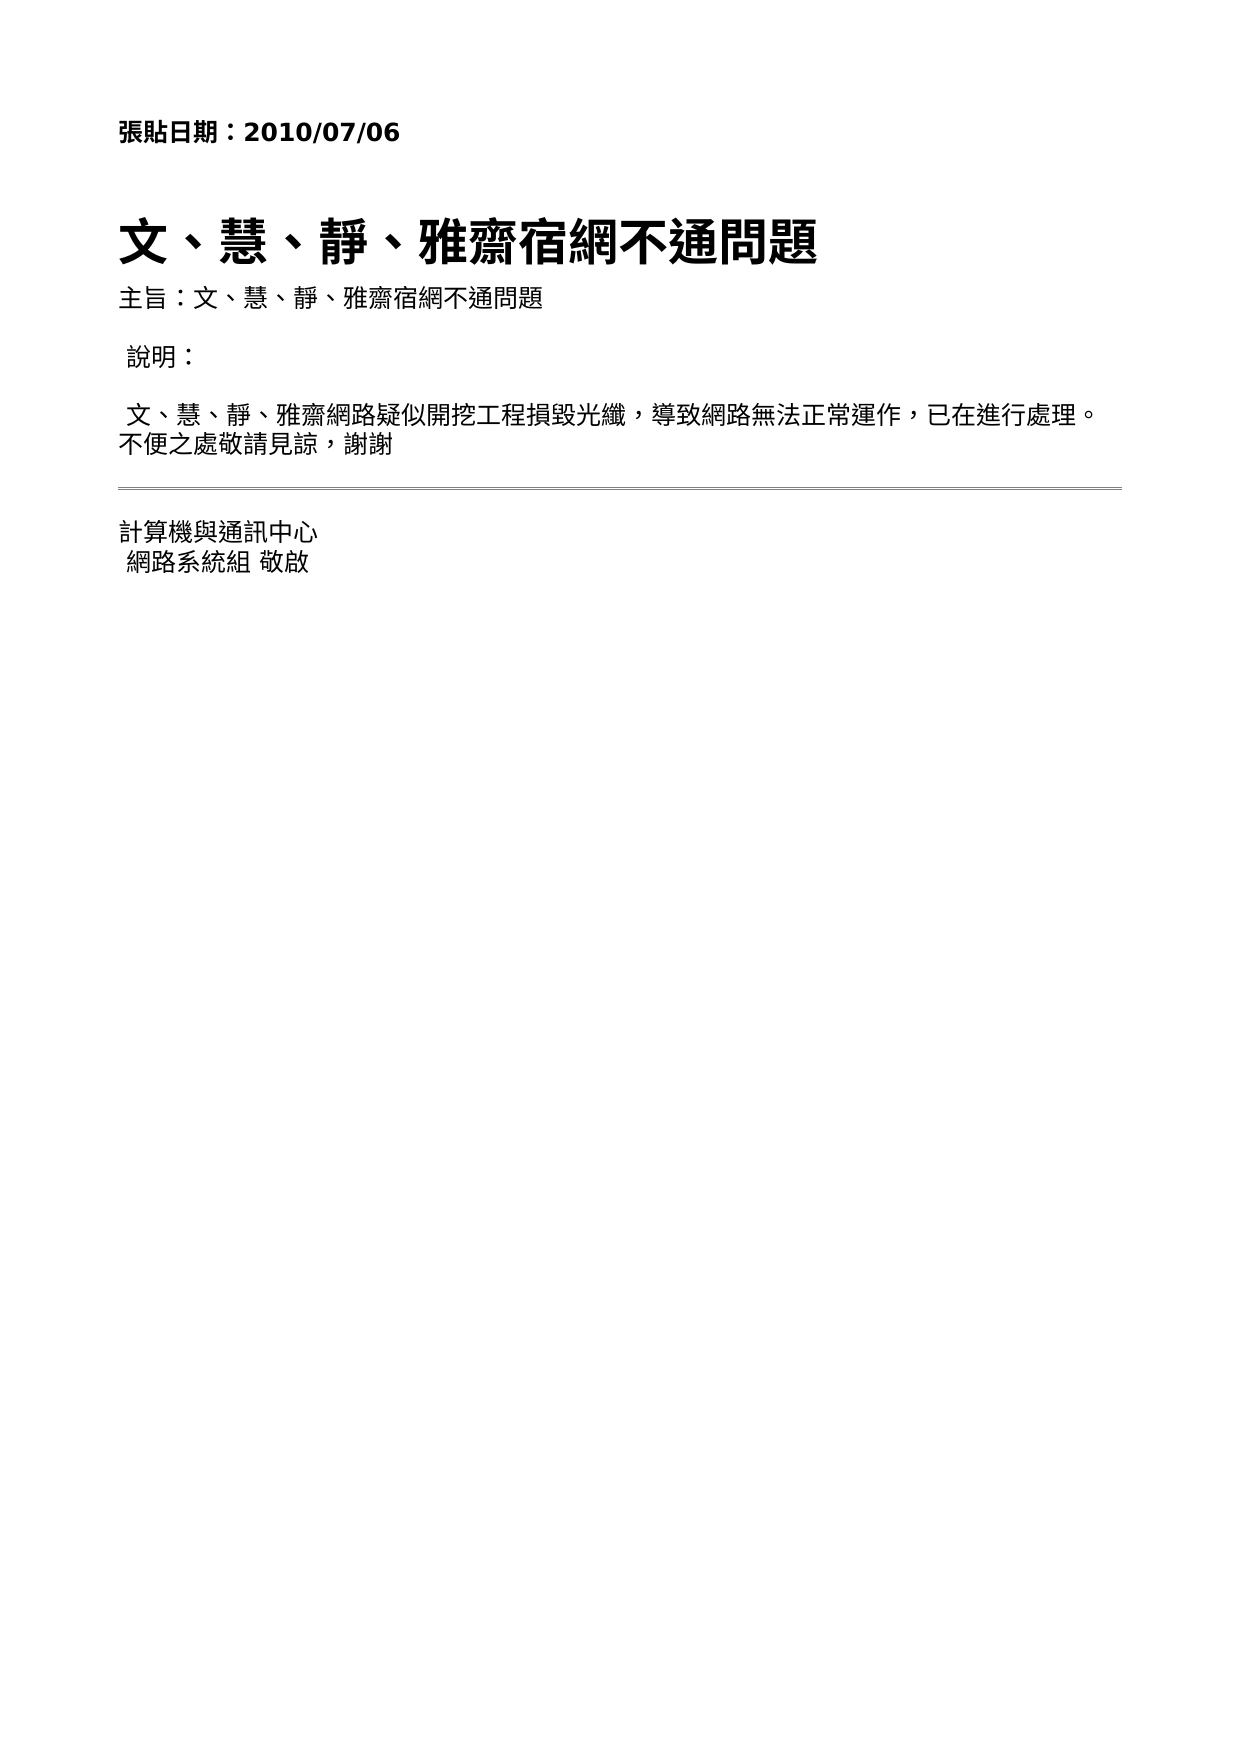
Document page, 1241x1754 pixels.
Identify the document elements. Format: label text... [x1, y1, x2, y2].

text 張貼日期：2010/07/06 [118, 118, 1122, 176]
text 主旨：文、慧、靜、雅齋宿網不通問題 說明： 文、慧、靜、雅齋網路疑似開挖工程損毀光纖，導致網路無法正常運作，已在進行處理。不便之處敬請見諒，謝謝 [118, 285, 1122, 460]
text 計算機與通訊中心 網路系統組 敬啟 [118, 518, 1122, 577]
subtitle 文、慧、靜、雅齋宿網不通問題 [118, 214, 1122, 272]
